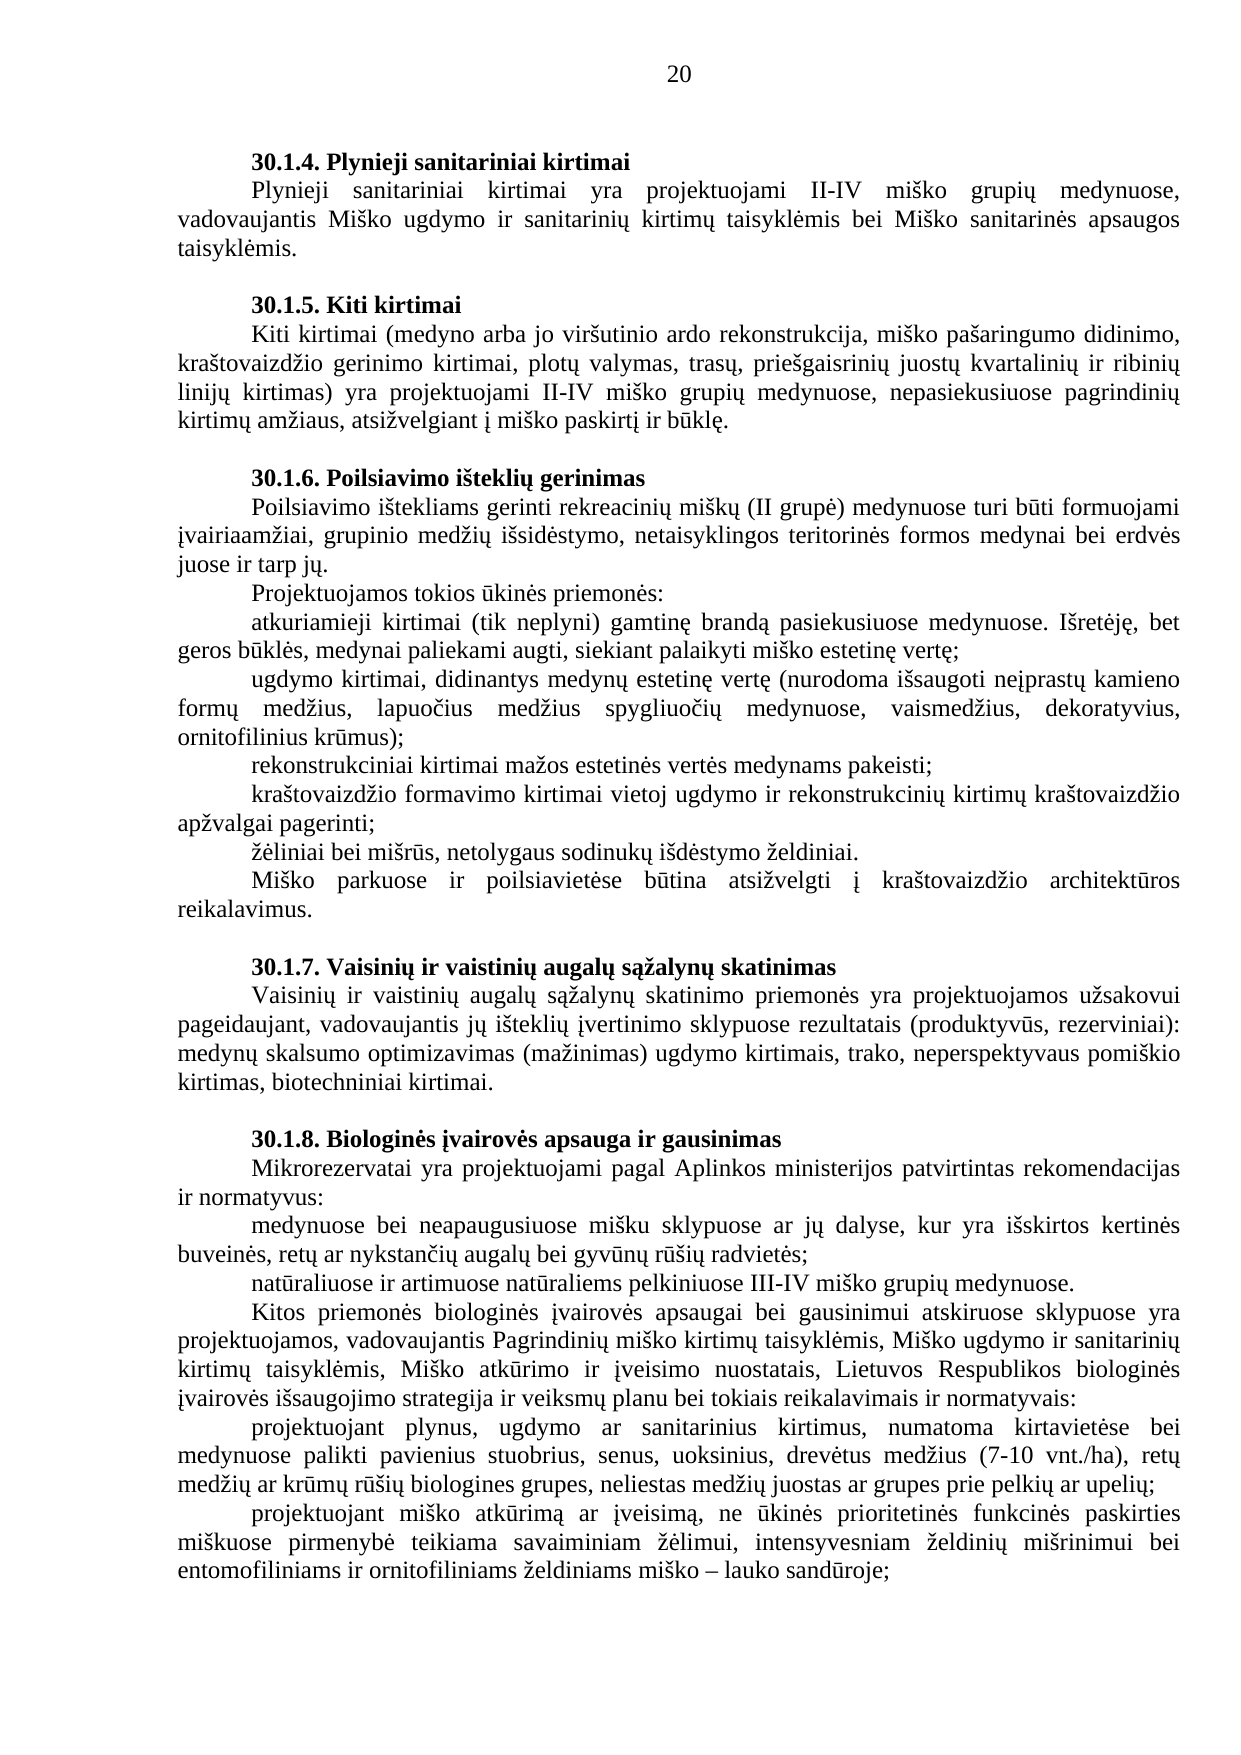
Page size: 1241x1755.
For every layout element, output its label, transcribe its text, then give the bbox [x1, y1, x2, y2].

text Miško parkuose ir poilsiavietėse būtina atsižvelgti į kraštovaizdžio architektūros reikalavimus. [177, 866, 1181, 923]
text projektuojant miško atkūrimą ar įveisimą, ne ūkinės prioritetinės funkcinės paskirties miškuose pirmenybė teikiama savaiminiam žėlimui, intensyvesniam želdinių mišrinimui bei entomofiliniams ir ornitofiliniams želdiniams miško – lauko sandūroje; [177, 1498, 1181, 1584]
text 30.1.7. Vaisinių ir vaistinių augalų sąžalynų skatinimas [177, 952, 1181, 981]
text 30.1.5. Kiti kirtimai [177, 291, 1181, 319]
text projektuojant plynus, ugdymo ar sanitarinius kirtimus, numatoma kirtavietėse bei medynuose palikti pavienius stuobrius, senus, uoksinius, drevėtus medžius (7-10 vnt./ha), retų medžių ar krūmų rūšių biologines grupes, neliestas medžių juostas ar grupes prie pelkių ar upelių; [177, 1412, 1181, 1498]
text medynuose bei neapaugusiuose mišku sklypuose ar jų dalyse, kur yra išskirtos kertinės buveinės, retų ar nykstančių augalų bei gyvūnų rūšių radvietės; [177, 1211, 1181, 1268]
text Poilsiavimo ištekliams gerinti rekreacinių miškų (II grupė) medynuose turi būti formuojami įvairiaamžiai, grupinio medžių išsidėstymo, netaisyklingos teritorinės formos medynai bei erdvės juose ir tarp jų. [177, 492, 1181, 578]
text atkuriamieji kirtimai (tik neplyni) gamtinę brandą pasiekusiuose medynuose. Išretėję, bet geros būklės, medynai paliekami augti, siekiant palaikyti miško estetinę vertę; [177, 607, 1181, 664]
text rekonstrukciniai kirtimai mažos estetinės vertės medynams pakeisti; [177, 751, 1181, 779]
text Kiti kirtimai (medyno arba jo viršutinio ardo rekonstrukcija, miško pašaringumo didinimo, kraštovaizdžio gerinimo kirtimai, plotų valymas, trasų, priešgaisrinių juostų kvartalinių ir ribinių linijų kirtimas) yra projektuojami II-IV miško grupių medynuose, nepasiekusiuose pagrindinių kirtimų amžiaus, atsižvelgiant į miško paskirtį ir būklę. [177, 319, 1181, 434]
text Kitos priemonės biologinės įvairovės apsaugai bei gausinimui atskiruose sklypuose yra projektuojamos, vadovaujantis Pagrindinių miško kirtimų taisyklėmis, Miško ugdymo ir sanitarinių kirtimų taisyklėmis, Miško atkūrimo ir įveisimo nuostatais, Lietuvos Respublikos biologinės įvairovės išsaugojimo strategija ir veiksmų planu bei tokiais reikalavimais ir normatyvais: [177, 1297, 1181, 1412]
text natūraliuose ir artimuose natūraliems pelkiniuose III-IV miško grupių medynuose. [177, 1268, 1181, 1297]
text 30.1.4. Plynieji sanitariniai kirtimai [177, 147, 1181, 176]
text 30.1.6. Poilsiavimo išteklių gerinimas [177, 463, 1181, 492]
text žėliniai bei mišrūs, netolygaus sodinukų išdėstymo želdiniai. [177, 837, 1181, 866]
text Plynieji sanitariniai kirtimai yra projektuojami II-IV miško grupių medynuose, vadovaujantis Miško ugdymo ir sanitarinių kirtimų taisyklėmis bei Miško sanitarinės apsaugos taisyklėmis. [177, 176, 1181, 262]
text 30.1.8. Biologinės įvairovės apsauga ir gausinimas [177, 1124, 1181, 1153]
text kraštovaizdžio formavimo kirtimai vietoj ugdymo ir rekonstrukcinių kirtimų kraštovaizdžio apžvalgai pagerinti; [177, 779, 1181, 837]
text Vaisinių ir vaistinių augalų sąžalynų skatinimo priemonės yra projektuojamos užsakovui pageidaujant, vadovaujantis jų išteklių įvertinimo sklypuose rezultatais (produktyvūs, rezerviniai): medynų skalsumo optimizavimas (mažinimas) ugdymo kirtimais, trako, neperspektyvaus pomiškio kirtimas, biotechniniai kirtimai. [177, 981, 1181, 1096]
text Mikrorezervatai yra projektuojami pagal Aplinkos ministerijos patvirtintas rekomendacijas ir normatyvus: [177, 1153, 1181, 1211]
text ugdymo kirtimai, didinantys medynų estetinę vertę (nurodoma išsaugoti neįprastų kamieno formų medžius, lapuočius medžius spygliuočių medynuose, vaismedžius, dekoratyvius, ornitofilinius krūmus); [177, 664, 1181, 751]
text Projektuojamos tokios ūkinės priemonės: [177, 578, 1181, 607]
